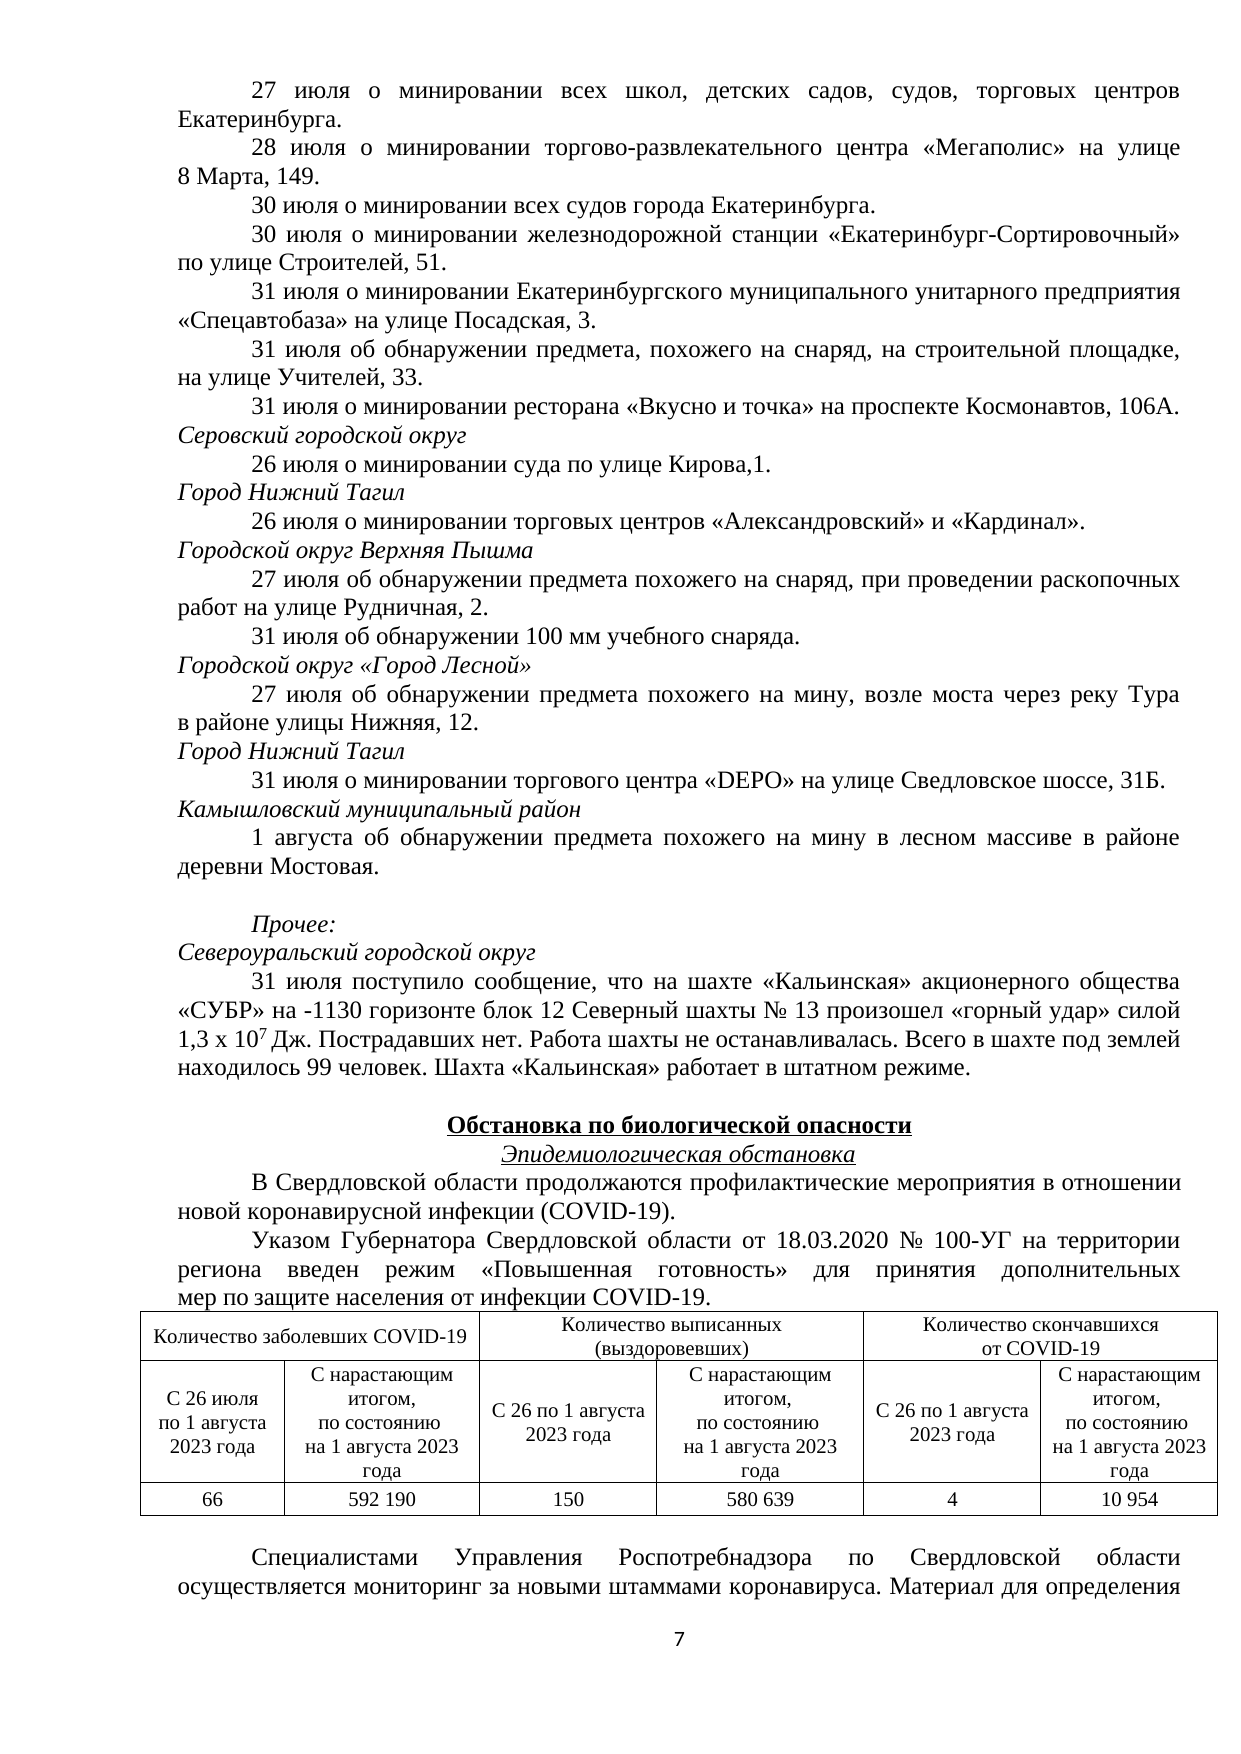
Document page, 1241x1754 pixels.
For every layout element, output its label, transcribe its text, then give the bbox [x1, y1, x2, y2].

text 1 августа об обнаружении предмета похожего на мину в лесном массиве в районе деревни Мостовая. [177, 822, 1181, 880]
text 31 июля о минировании ресторана «Вкусно и точка» на проспекте Космонавтов, 106А. [177, 391, 1181, 420]
table_cell С нарастающим итогом, по состоянию на 1 августа 2023 года [285, 1361, 479, 1482]
text Город Нижний Тагил [177, 477, 1181, 506]
table_cell С 26 по 1 августа 2023 года [864, 1361, 1040, 1482]
text Североуральский городской округ [177, 937, 1181, 966]
table_cell 10 954 [1041, 1483, 1217, 1514]
text 26 июля о минировании торговых центров «Александровский» и «Кардинал». [177, 506, 1181, 535]
table_cell С 26 июля по 1 августа 2023 года [141, 1361, 284, 1482]
table_cell 580 639 [657, 1483, 863, 1514]
text Городской округ «Город Лесной» [177, 650, 1181, 679]
text 26 июля о минировании суда по улице Кирова,1. [177, 449, 1181, 477]
text 30 июля о минировании железнодорожной станции «Екатеринбург-Сортировочный» по улице Строителей, 51. [177, 219, 1181, 276]
text 31 июля об обнаружении 100 мм учебного снаряда. [177, 621, 1181, 650]
table_cell 592 190 [285, 1483, 479, 1514]
table_cell 66 [141, 1483, 284, 1514]
table_header Количество скончавшихся от COVID-19 [864, 1312, 1217, 1360]
text Город Нижний Тагил [177, 736, 1181, 765]
text 31 июля поступило сообщение, что на шахте «Кальинская» акционерного общества «СУБР» на -1130 горизонте блок 12 Северный шахты № 13 произошел «горный удар» силой 1,3 х 107 Дж. Пострадавших нет. Работа шахты не останавливалась. Всего в шахте под землей находилось 99 человек. Шахта «Кальинская» работает в штатном режиме. [177, 966, 1181, 1081]
table_header Количество заболевших COVID-19 [141, 1312, 479, 1360]
table_cell С нарастающим итогом, по состоянию на 1 августа 2023 года [657, 1361, 863, 1482]
text Эпидемиологическая обстановка [177, 1139, 1181, 1167]
text 31 июля о минировании торгового центра «DEPO» на улице Сведловское шоссе, 31Б. [177, 765, 1181, 794]
text Обстановка по биологической опасности [177, 1110, 1181, 1139]
table_cell 4 [864, 1483, 1040, 1514]
text 27 июля о минировании всех школ, детских садов, судов, торговых центров Екатеринбурга. [177, 75, 1181, 132]
text 27 июля об обнаружении предмета похожего на снаряд, при проведении раскопочных работ на улице Рудничная, 2. [177, 564, 1181, 621]
text Специалистами Управления Роспотребнадзора по Свердловской области осуществляется мониторинг за новыми штаммами коронавируса. Материал для определения [177, 1542, 1181, 1600]
table_cell С 26 по 1 августа 2023 года [480, 1361, 656, 1482]
text В Свердловской области продолжаются профилактические мероприятия в отношении новой коронавирусной инфекции (COVID-19). [177, 1167, 1181, 1225]
text Указом Губернатора Свердловской области от 18.03.2020 № 100-УГ на территории региона введен режим «Повышенная готовность» для принятия дополнительных мер по защите населения от инфекции COVID-19. [177, 1225, 1181, 1311]
table_cell С нарастающим итогом, по состоянию на 1 августа 2023 года [1041, 1361, 1217, 1482]
text Прочее: [177, 909, 1181, 937]
text Городской округ Верхняя Пышма [177, 535, 1181, 564]
text Серовский городской округ [177, 420, 1181, 449]
text Камышловский муниципальный район [177, 794, 1181, 822]
text 28 июля о минировании торгово-развлекательного центра «Мегаполис» на улице 8 Марта, 149. [177, 132, 1181, 190]
table_header Количество выписанных (выздоровевших) [480, 1312, 863, 1360]
text 31 июля о минировании Екатеринбургского муниципального унитарного предприятия «Спецавтобаза» на улице Посадская, 3. [177, 276, 1181, 334]
table_cell 150 [480, 1483, 656, 1514]
text 27 июля об обнаружении предмета похожего на мину, возле моста через реку Тура в районе улицы Нижняя, 12. [177, 679, 1181, 736]
text 30 июля о минировании всех судов города Екатеринбурга. [177, 190, 1181, 219]
text 31 июля об обнаружении предмета, похожего на снаряд, на строительной площадке, на улице Учителей, 33. [177, 334, 1181, 391]
